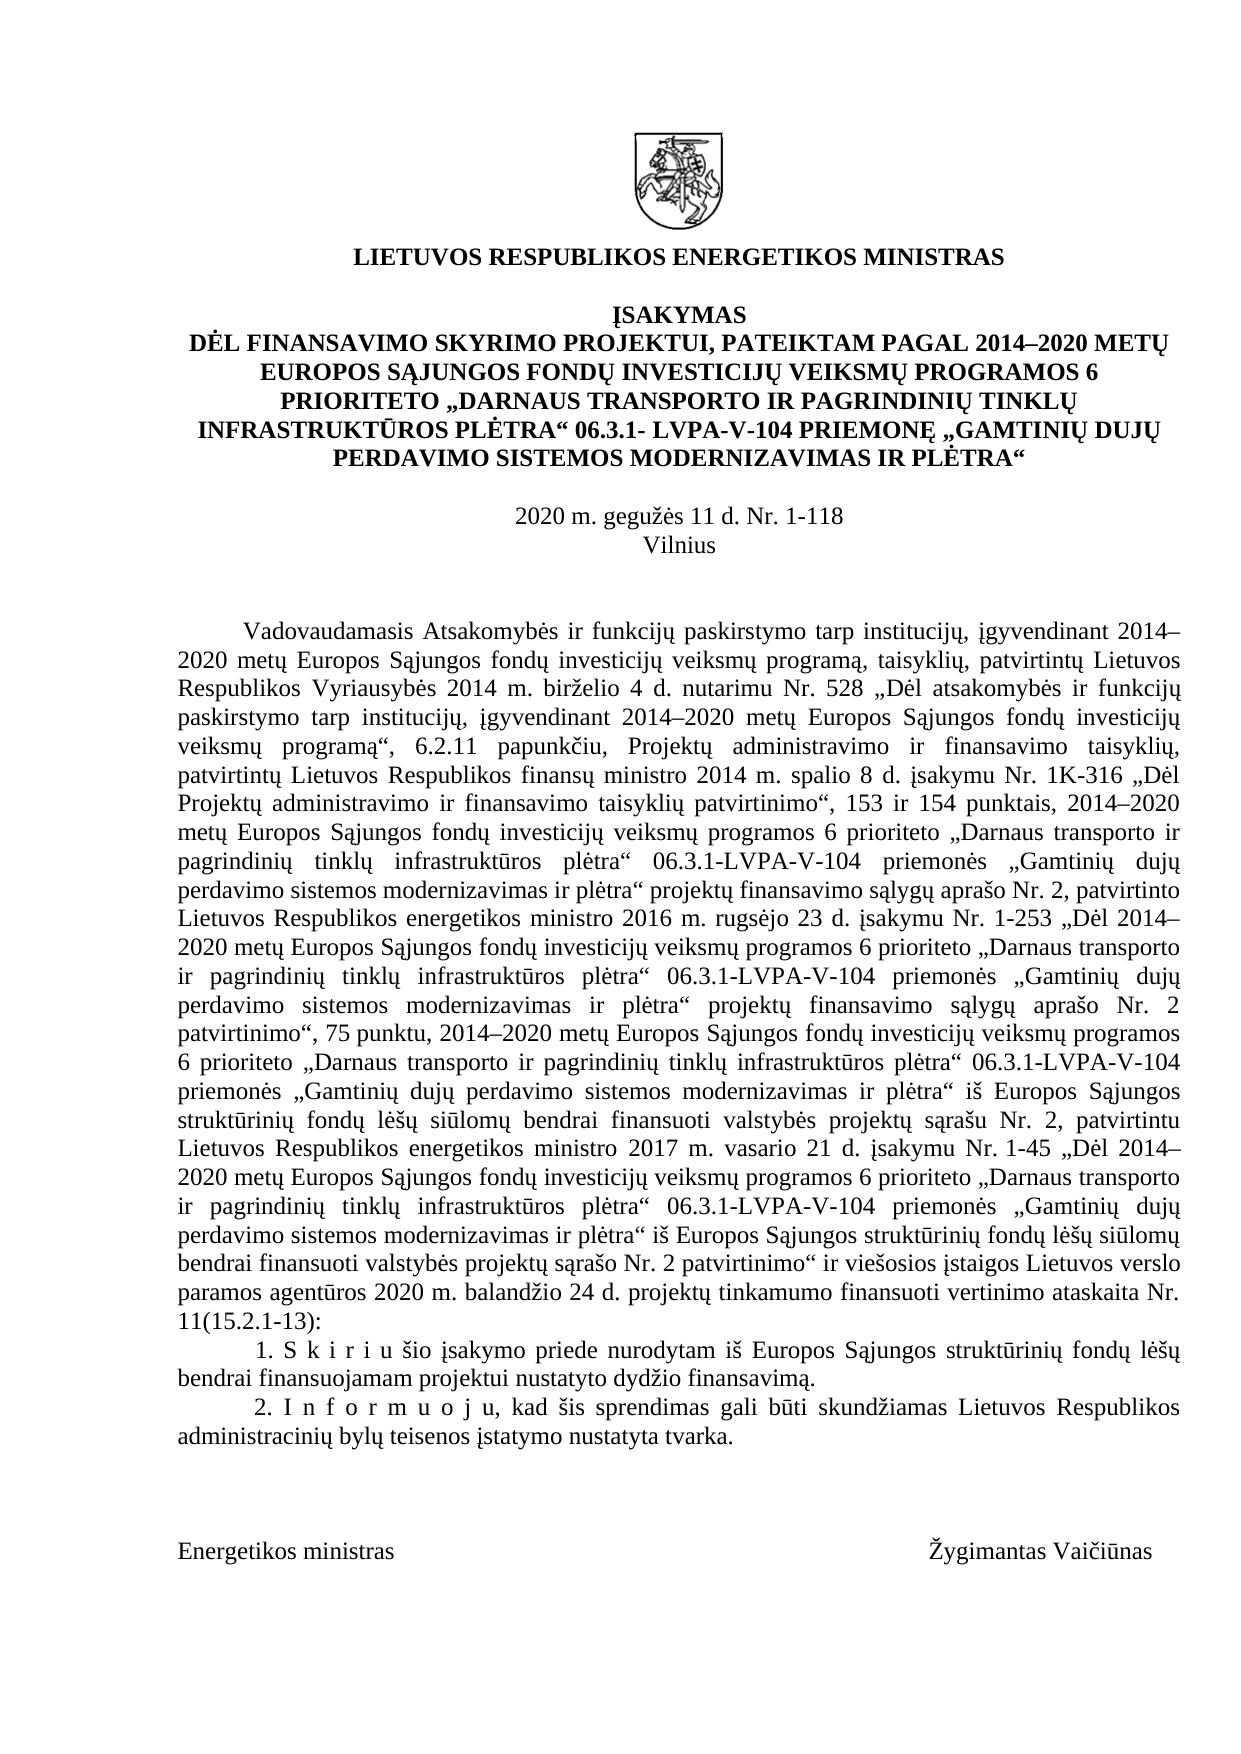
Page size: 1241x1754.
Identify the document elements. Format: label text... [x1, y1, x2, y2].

text Vilnius [177, 530, 1181, 558]
text 2. I n f o r m u o j u, kad šis sprendimas gali būti skundžiamas Lietuvos Respublikos administracinių bylų teisenos įstatymo nustatyta tvarka. [177, 1392, 1181, 1450]
text Energetikos ministras Žygimantas Vaičiūnas [177, 1536, 1181, 1565]
text LIETUVOS RESPUBLIKOS ENERGETIKOS MINISTRAS [177, 242, 1181, 271]
text 2020 m. gegužės 11 d. Nr. 1-118 [177, 501, 1181, 530]
text ĮSAKYMAS [177, 300, 1181, 328]
text 1. S k i r i u šio įsakymo priede nurodytam iš Europos Sąjungos struktūrinių fondų lėšų bendrai finansuojamam projektui nustatyto dydžio finansavimą. [177, 1335, 1181, 1392]
text DĖL FINANSAVIMO SKYRIMO PROJEKTUI, PATEIKTAM PAGAL 2014–2020 METŲ EUROPOS SĄJUNGOS FONDŲ INVESTICIJŲ VEIKSMŲ PROGRAMOS 6 PRIORITETO „DARNAUS TRANSPORTO IR PAGRINDINIŲ TINKLŲ INFRASTRUKTŪROS PLĖTRA“ 06.3.1- LVPA-V-104 PRIEMONĘ „GAMTINIŲ DUJŲ PERDAVIMO SISTEMOS MODERNIZAVIMAS IR PLĖTRA“ [177, 328, 1181, 472]
text Vadovaudamasis Atsakomybės ir funkcijų paskirstymo tarp institucijų, įgyvendinant 2014–2020 metų Europos Sąjungos fondų investicijų veiksmų programą, taisyklių, patvirtintų Lietuvos Respublikos Vyriausybės 2014 m. birželio 4 d. nutarimu Nr. 528 „Dėl atsakomybės ir funkcijų paskirstymo tarp institucijų, įgyvendinant 2014–2020 metų Europos Sąjungos fondų investicijų veiksmų programą“, 6.2.11 papunkčiu, Projektų administravimo ir finansavimo taisyklių, patvirtintų Lietuvos Respublikos finansų ministro 2014 m. spalio 8 d. įsakymu Nr. 1K-316 „Dėl Projektų administravimo ir finansavimo taisyklių patvirtinimo“, 153 ir 154 punktais, 2014–2020 metų Europos Sąjungos fondų investicijų veiksmų programos 6 prioriteto „Darnaus transporto ir pagrindinių tinklų infrastruktūros plėtra“ 06.3.1-LVPA-V-104 priemonės „Gamtinių dujų perdavimo sistemos modernizavimas ir plėtra“ projektų finansavimo sąlygų aprašo Nr. 2, patvirtinto Lietuvos Respublikos energetikos ministro 2016 m. rugsėjo 23 d. įsakymu Nr. 1-253 „Dėl 2014–2020 metų Europos Sąjungos fondų investicijų veiksmų programos 6 prioriteto „Darnaus transporto ir pagrindinių tinklų infrastruktūros plėtra“ 06.3.1-LVPA-V-104 priemonės „Gamtinių dujų perdavimo sistemos modernizavimas ir plėtra“ projektų finansavimo sąlygų aprašo Nr. 2 patvirtinimo“, 75 punktu, 2014–2020 metų Europos Sąjungos fondų investicijų veiksmų programos 6 prioriteto „Darnaus transporto ir pagrindinių tinklų infrastruktūros plėtra“ 06.3.1-LVPA-V-104 priemonės „Gamtinių dujų perdavimo sistemos modernizavimas ir plėtra“ iš Europos Sąjungos struktūrinių fondų lėšų siūlomų bendrai finansuoti valstybės projektų sąrašu Nr. 2, patvirtintu Lietuvos Respublikos energetikos ministro 2017 m. vasario 21 d. įsakymu Nr. 1-45 „Dėl 2014–2020 metų Europos Sąjungos fondų investicijų veiksmų programos 6 prioriteto „Darnaus transporto ir pagrindinių tinklų infrastruktūros plėtra“ 06.3.1-LVPA-V-104 priemonės „Gamtinių dujų perdavimo sistemos modernizavimas ir plėtra“ iš Europos Sąjungos struktūrinių fondų lėšų siūlomų bendrai finansuoti valstybės projektų sąrašo Nr. 2 patvirtinimo“ ir viešosios įstaigos Lietuvos verslo paramos agentūros 2020 m. balandžio 24 d. projektų tinkamumo finansuoti vertinimo ataskaita Nr. 11(15.2.1-13): [177, 616, 1181, 1335]
